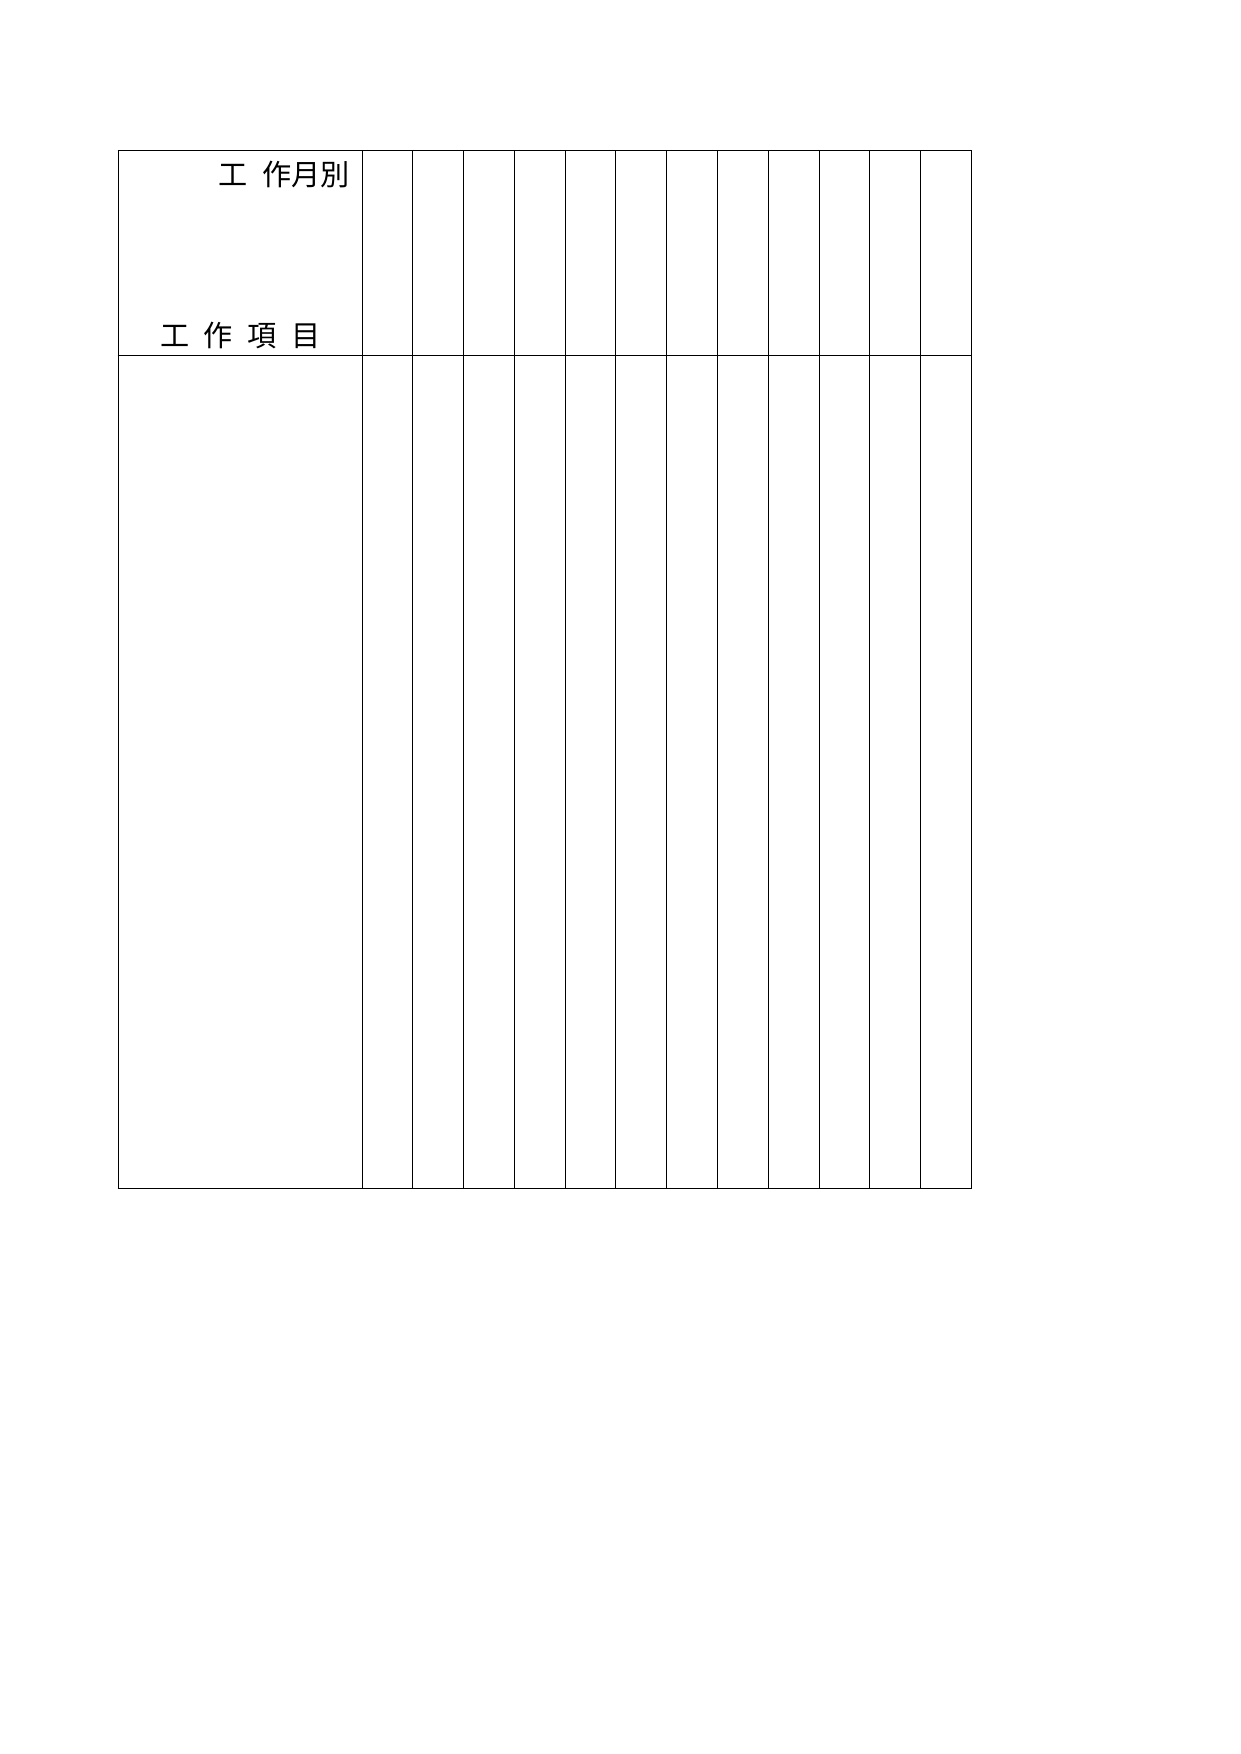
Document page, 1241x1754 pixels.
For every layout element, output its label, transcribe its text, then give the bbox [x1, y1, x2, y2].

table_cell [870, 151, 920, 355]
table_cell [870, 356, 920, 1188]
table_cell 工 作月別 工 作 項 目 [119, 151, 362, 355]
table_cell [718, 356, 768, 1188]
table_cell [667, 151, 717, 355]
table_cell [464, 151, 514, 355]
table_cell [363, 356, 412, 1188]
table_cell [769, 356, 819, 1188]
table_cell [464, 356, 514, 1188]
table_cell [515, 356, 565, 1188]
table_cell [566, 151, 615, 355]
table_cell [413, 356, 463, 1188]
table_cell [515, 151, 565, 355]
table_cell [769, 151, 819, 355]
table_cell [667, 356, 717, 1188]
table_cell [921, 151, 971, 355]
table_cell [820, 356, 869, 1188]
table_cell [119, 356, 362, 1188]
table_cell [616, 356, 666, 1188]
table_cell [820, 151, 869, 355]
table_cell [363, 151, 412, 355]
table_cell [718, 151, 768, 355]
table_cell [566, 356, 615, 1188]
table_cell [413, 151, 463, 355]
table_cell [616, 151, 666, 355]
table_cell [921, 356, 971, 1188]
